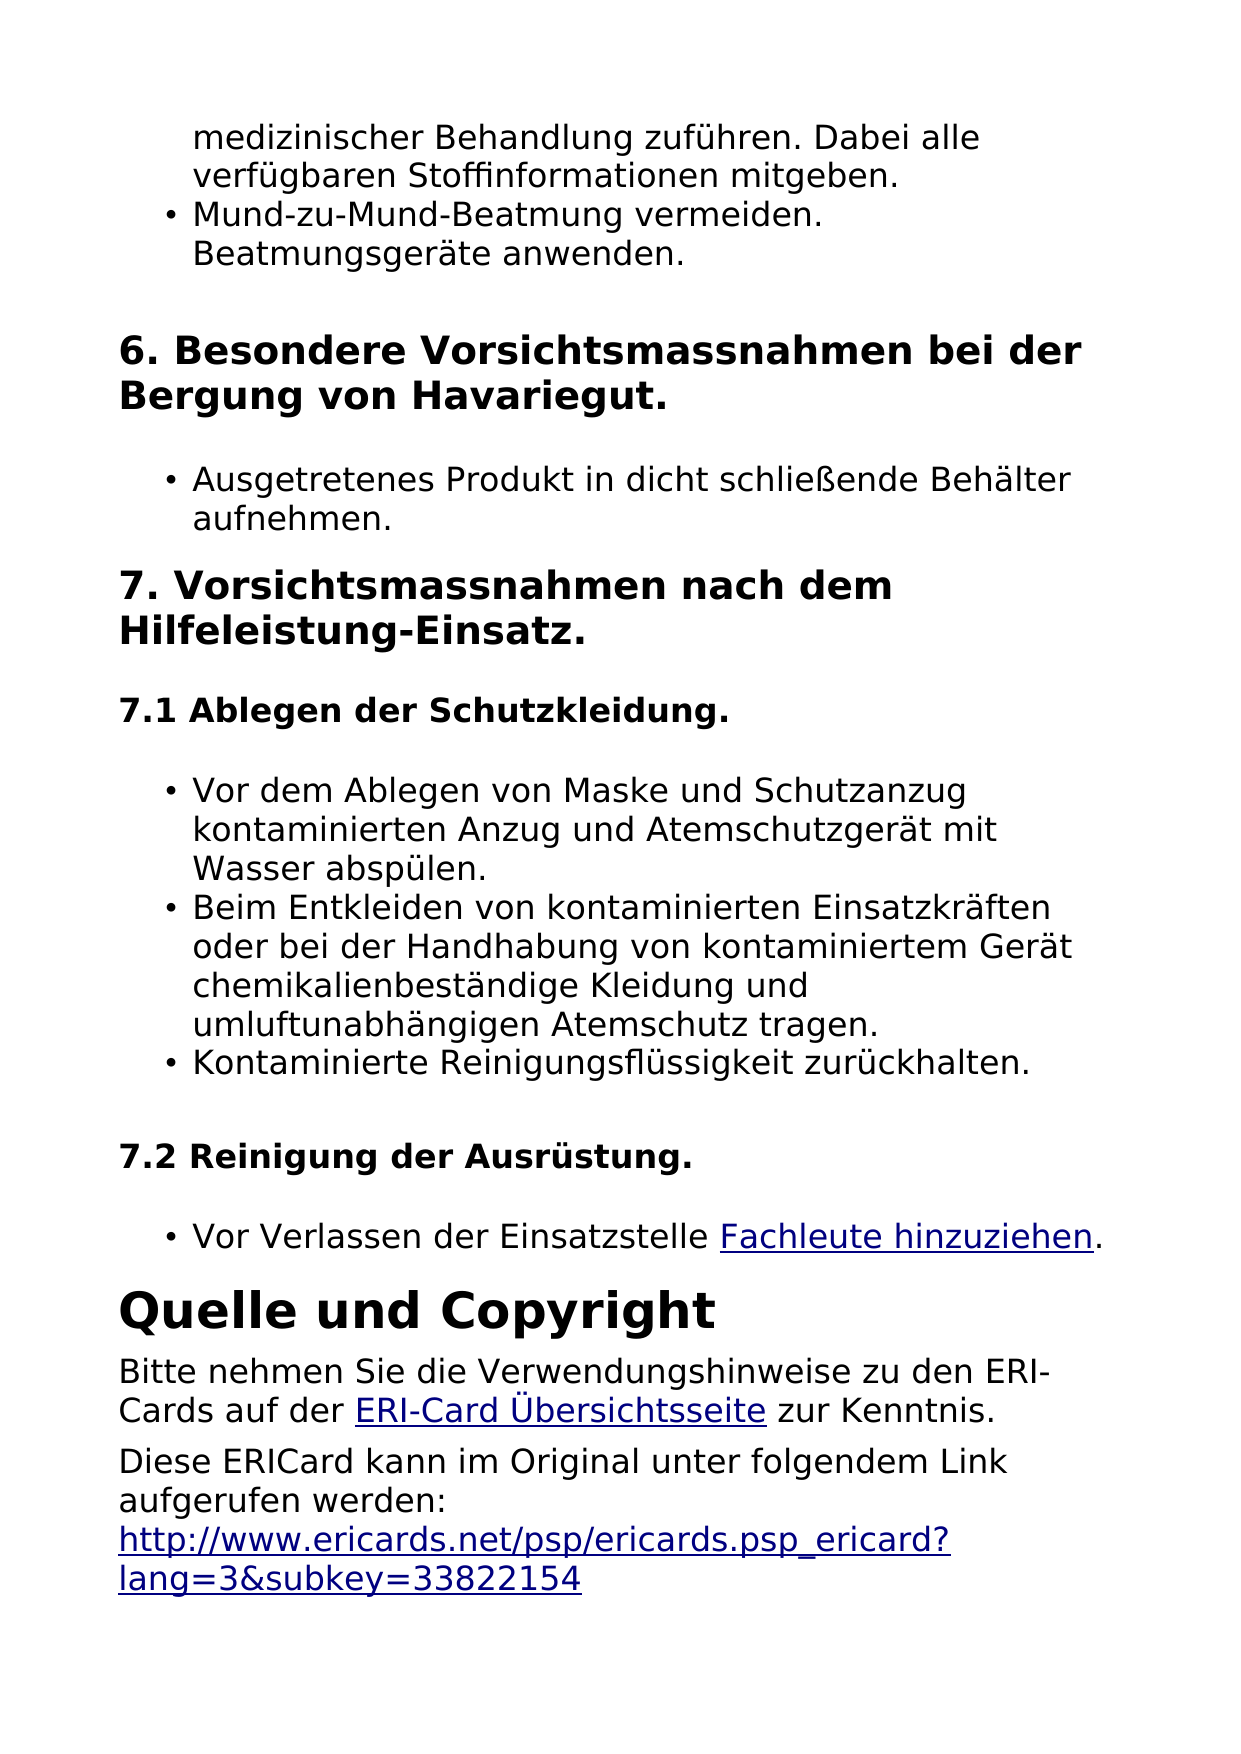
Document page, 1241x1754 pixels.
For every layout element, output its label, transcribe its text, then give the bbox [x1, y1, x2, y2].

list Kontaminierte Reinigungsflüssigkeit zurückhalten. [177, 1044, 1122, 1083]
text Diese ERICard kann im Original unter folgendem Link aufgerufen werden: http://www.ericards.net/psp/ericards.psp_ericard?lang=3&subkey=33822154 [118, 1443, 1122, 1598]
subtitle 6. Besondere Vorsichtsmassnahmen bei der Bergung von Havariegut. [118, 328, 1122, 418]
list Ausgetretenes Produkt in dicht schließende Behälter aufnehmen. [177, 460, 1122, 538]
list Beim Entkleiden von kontaminierten Einsatzkräften oder bei der Handhabung von kontaminiertem Gerät chemikalienbeständige Kleidung und umluftunabhängigen Atemschutz tragen. [177, 888, 1122, 1044]
subtitle 7.2 Reinigung der Ausrüstung. [118, 1137, 1122, 1176]
list Mund-zu-Mund-Beatmung vermeiden. Beatmungsgeräte anwenden. [177, 196, 1122, 273]
list medizinischer Behandlung zuführen. Dabei alle verfügbaren Stoffinformationen mitgeben. [177, 118, 1122, 196]
subtitle Quelle und Copyright [118, 1282, 1122, 1340]
list Vor dem Ablegen von Maske und Schutzanzug kontaminierten Anzug und Atemschutzgerät mit Wasser abspülen. [177, 772, 1122, 888]
subtitle 7.1 Ablegen der Schutzkleidung. [118, 691, 1122, 730]
list Vor Verlassen der Einsatzstelle Fachleute hinzuziehen. [177, 1218, 1122, 1257]
text Bitte nehmen Sie die Verwendungshinweise zu den ERI-Cards auf der ERI-Card Übersichtsseite zur Kenntnis. [118, 1353, 1122, 1430]
subtitle 7. Vorsichtsmassnahmen nach dem Hilfeleistung-Einsatz. [118, 563, 1122, 653]
